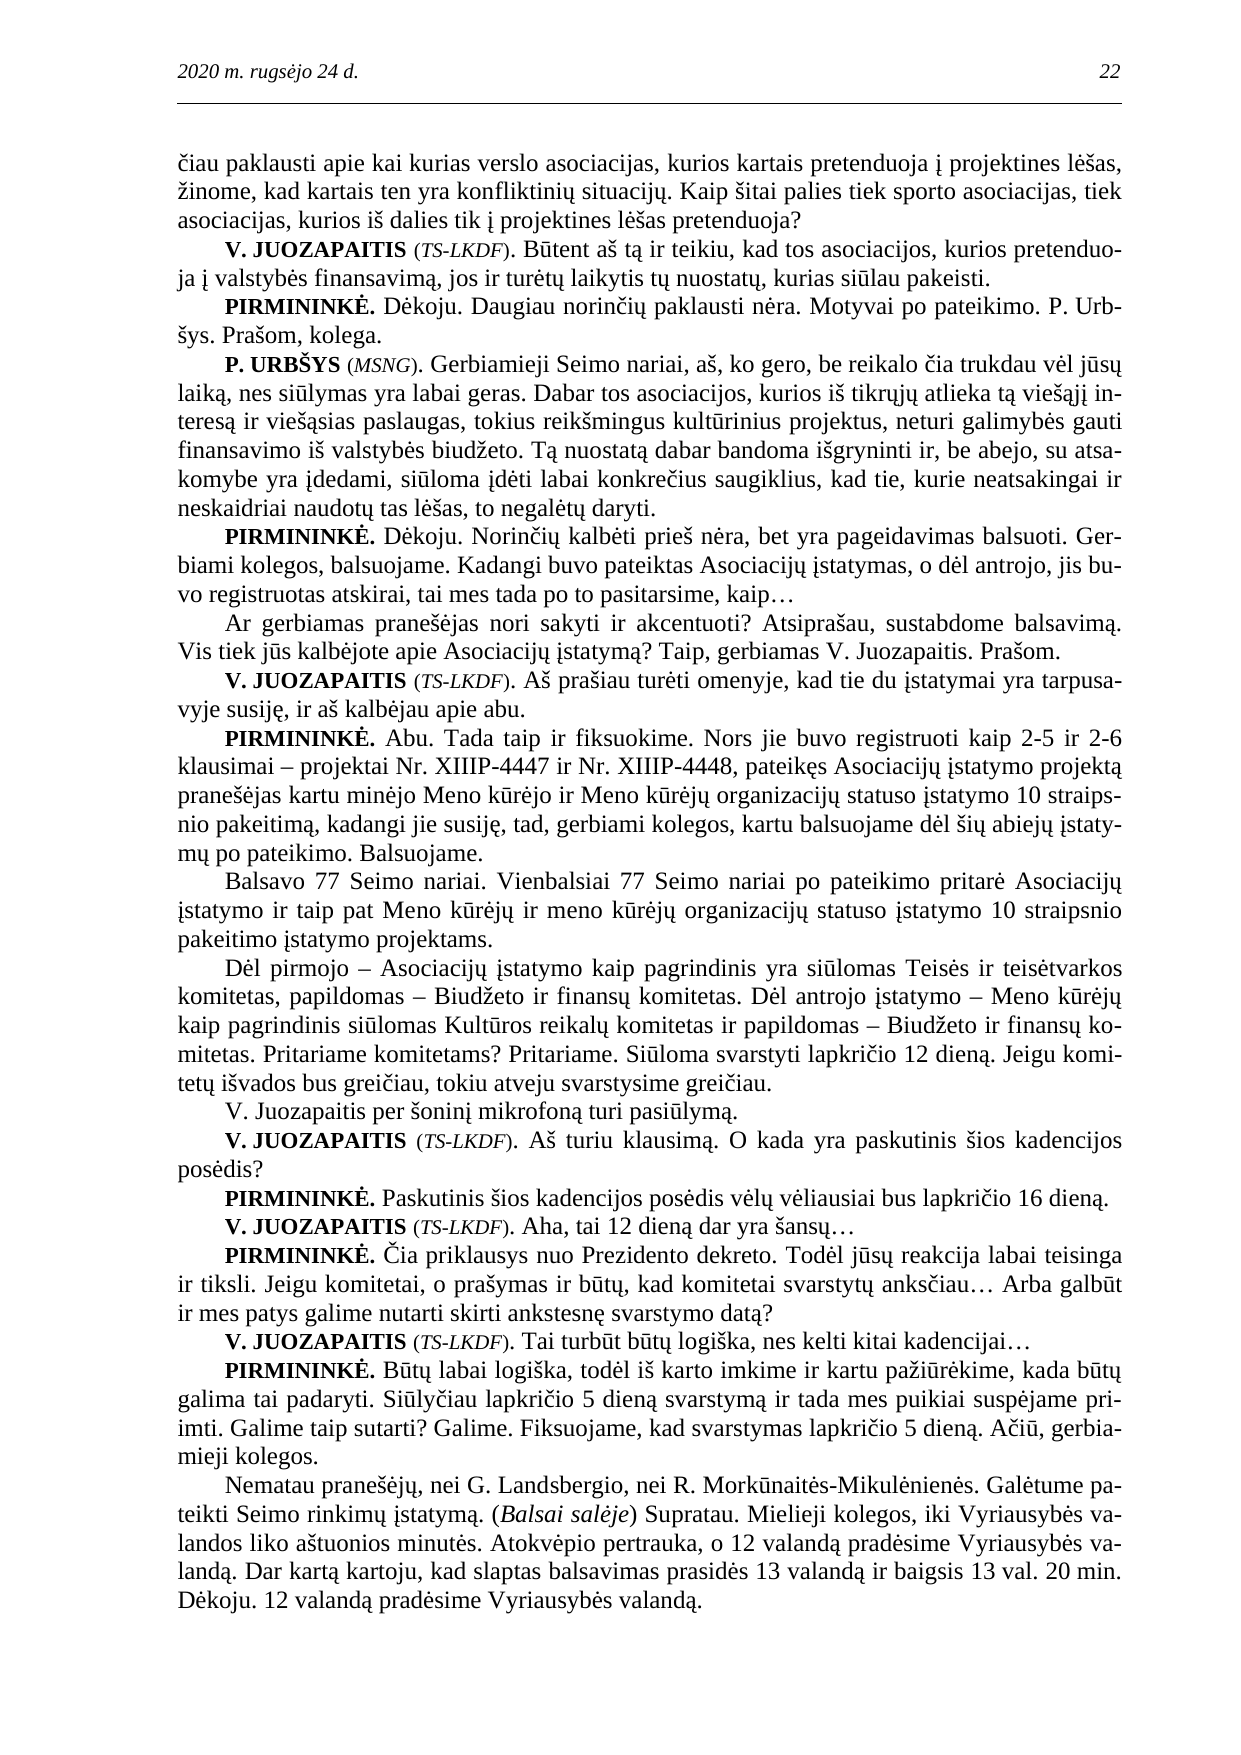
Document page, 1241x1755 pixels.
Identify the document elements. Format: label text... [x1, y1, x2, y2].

text PIRMININKĖ. Čia pri­klau­sys nuo Pre­zi­den­to dek­re­to. To­dėl jū­sų re­ak­ci­ja la­bai tei­sin­ga ir tiks­li. Jei­gu ko­mi­te­tai, o pra­šy­mas ir bū­tų, kad ko­mi­te­tai svars­ty­tų anks­čiau… Ar­ba gal­būt ir mes pa­tys ga­li­me nu­tar­ti skir­ti anks­tes­nę svars­ty­mo da­tą? [177, 1240, 1122, 1326]
text PIRMININKĖ. Dė­ko­ju. No­rin­čių kal­bė­ti prieš nė­ra, bet yra pa­gei­da­vi­mas bal­suo­ti. Ger­bia­mi ko­le­gos, bal­suo­ja­me. Ka­dan­gi bu­vo pa­teik­tas Aso­cia­ci­jų įsta­ty­mas, o dėl ant­ro­jo, jis bu­vo re­gist­ruo­tas at­ski­rai, tai mes ta­da po to pa­si­tar­si­me, kaip… [177, 521, 1122, 608]
text PIRMININKĖ. Abu. Ta­da taip ir fik­suo­ki­me. Nors jie bu­vo re­gist­ruo­ti kaip 2-5 ir 2-6 klau­si­mai – pro­jek­tai Nr. XIIIP-4447 ir Nr. XIIIP-4448, pa­tei­kęs Aso­cia­ci­jų įsta­ty­mo pro­jek­tą pra­ne­šė­jas kar­tu mi­nė­jo Me­no kū­rė­jo ir Me­no kū­rė­jų or­ga­ni­za­ci­jų sta­tu­so įsta­ty­mo 10 straips­nio pa­kei­ti­mą, ka­dan­gi jie su­si­ję, tad, ger­bia­mi ko­le­gos, kar­tu bal­suo­ja­me dėl šių abie­jų įsta­ty­mų po pa­tei­ki­mo. Bal­suo­ja­me. [177, 723, 1122, 866]
text Dėl pir­mo­jo – Aso­cia­ci­jų įsta­ty­mo kaip pa­grin­di­nis yra siū­lo­mas Tei­sės ir tei­sėt­var­kos ko­mi­te­tas, pa­pil­do­mas – Biu­dže­to ir fi­nan­sų ko­mi­te­tas. Dėl ant­ro­jo įsta­ty­mo – Me­no kū­rė­jų kaip pa­grin­di­nis siū­lo­mas Kul­tū­ros rei­ka­lų ko­mi­te­tas ir pa­pil­do­mas – Biu­dže­to ir fi­nan­sų ko­mi­te­tas. Pri­ta­ria­me ko­mi­te­tams? Pri­ta­ria­me. Siū­lo­ma svars­ty­ti lap­kri­čio 12 die­ną. Jei­gu ko­mi­te­tų iš­va­dos bus grei­čiau, to­kiu at­ve­ju svars­ty­si­me grei­čiau. [177, 953, 1122, 1096]
text P. URBŠYS (MSNG). Ger­bia­mie­ji Sei­mo na­riai, aš, ko ge­ro, be rei­ka­lo čia truk­dau vėl jū­sų lai­ką, nes siū­ly­mas yra la­bai ge­ras. Da­bar tos aso­cia­ci­jos, ku­rios iš tik­rų­jų at­lie­ka tą vie­šą­jį in­te­re­są ir vie­šą­sias pa­slau­gas, to­kius reikš­min­gus kul­tū­ri­nius pro­jek­tus, ne­tu­ri ga­li­my­bės gau­ti fi­nan­sa­vi­mo iš vals­ty­bės biu­dže­to. Tą nuo­sta­tą da­bar ban­do­ma iš­gry­nin­ti ir, be abe­jo, su at­sa­ko­my­be yra įde­da­mi, siū­lo­ma įdė­ti la­bai kon­kre­čius sau­gik­lius, kad tie, ku­rie ne­at­sa­kin­gai ir ne­skaid­riai nau­do­tų tas lė­šas, to ne­ga­lė­tų da­ry­ti. [177, 349, 1122, 521]
text V. JUOZAPAITIS (TS-LKDF). Tai tur­būt bū­tų lo­giš­ka, nes kel­ti ki­tai ka­den­ci­jai… [177, 1326, 1122, 1355]
text V. Juo­za­pai­tis per šo­ni­nį mik­ro­fo­ną tu­ri pa­siū­ly­mą. [177, 1096, 1122, 1125]
text PIRMININKĖ. Dė­ko­ju. Dau­giau no­rin­čių pa­klaus­ti nė­ra. Mo­ty­vai po pa­tei­ki­mo. P. Urb­šys. Pra­šom, ko­le­ga. [177, 291, 1122, 349]
text V. JUOZAPAITIS (TS-LKDF). Bū­tent aš tą ir tei­kiu, kad tos aso­cia­ci­jos, ku­rios pre­ten­duo­ja į vals­ty­bės fi­nan­sa­vi­mą, jos ir tu­rė­tų lai­ky­tis tų nuo­sta­tų, ku­rias siū­lau pa­keis­ti. [177, 234, 1122, 291]
text čiau pa­klaus­ti apie kai ku­rias ver­slo aso­cia­ci­jas, ku­rios kar­tais pre­ten­duo­ja į pro­jek­ti­nes lė­šas, ži­no­me, kad kar­tais ten yra kon­flik­ti­nių si­tu­a­ci­jų. Kaip ši­tai pa­lies tiek spor­to aso­cia­ci­jas, tiek aso­cia­ci­jas, ku­rios iš da­lies tik į pro­jek­ti­nes lė­šas pre­ten­duo­ja? [177, 148, 1122, 234]
text V. JUOZAPAITIS (TS-LKDF). Aš tu­riu klau­si­mą. O ka­da yra pas­ku­ti­nis šios ka­den­ci­jos po­sė­dis? [177, 1125, 1122, 1183]
text V. JUOZAPAITIS (TS-LKDF). Aha, tai 12 die­ną dar yra šan­sų… [177, 1211, 1122, 1240]
text PIRMININKĖ. Pas­ku­ti­nis šios ka­den­ci­jos po­sė­dis vė­lų vė­liau­siai bus lap­kri­čio 16 die­ną. [177, 1183, 1122, 1211]
text V. JUOZAPAITIS (TS-LKDF). Aš pra­šiau tu­rė­ti ome­ny­je, kad tie du įsta­ty­mai yra tar­pu­sa­vy­je su­si­ję, ir aš kal­bė­jau apie abu. [177, 665, 1122, 723]
text Bal­sa­vo 77 Sei­mo na­riai. Vien­bal­siai 77 Sei­mo na­riai po pa­tei­ki­mo pri­ta­rė Aso­cia­ci­jų įsta­ty­mo ir taip pat Me­no kū­rė­jų ir me­no kū­rė­jų or­ga­ni­za­ci­jų sta­tu­so įsta­ty­mo 10 straips­nio pa­kei­ti­mo įsta­ty­mo pro­jek­tams. [177, 866, 1122, 953]
text PIRMININKĖ. Bū­tų la­bai lo­giš­ka, to­dėl iš kar­to im­ki­me ir kar­tu pa­žiū­rė­ki­me, ka­da bū­tų ga­li­ma tai pa­da­ry­ti. Siū­ly­čiau lap­kri­čio 5 die­ną svars­ty­mą ir ta­da mes pui­kiai su­spė­ja­me pri­im­ti. Ga­li­me taip su­tar­ti? Ga­li­me. Fik­suo­ja­me, kad svars­ty­mas lap­kri­čio 5 die­ną. Ačiū, ger­bia­mie­ji ko­le­gos. [177, 1355, 1122, 1470]
text Ne­ma­tau pra­ne­šė­jų, nei G. Land­sber­gio, nei R. Mor­kū­nai­tės-Mi­ku­lė­nie­nės. Ga­lė­tu­me pa­teik­ti Sei­mo rin­ki­mų įsta­ty­mą. (Bal­sai sa­lė­je) Su­pra­tau. Mie­lie­ji ko­le­gos, iki Vy­riau­sy­bės va­lan­dos li­ko aš­tuo­nios mi­nu­tės. Ato­kvė­pio per­trau­ka, o 12 va­lan­dą pra­dė­si­me Vy­riau­sy­bės va­lan­dą. Dar kar­tą kar­to­ju, kad slap­tas bal­sa­vi­mas pra­si­dės 13 va­lan­dą ir baig­sis 13 val. 20 min. Dė­ko­ju. 12 va­lan­dą pra­dė­si­me Vy­riau­sy­bės va­lan­dą. [177, 1470, 1122, 1614]
text Ar ger­bia­mas pra­ne­šė­jas no­ri sa­ky­ti ir ak­cen­tuo­ti? At­si­pra­šau, su­stab­do­me bal­sa­vi­mą. Vis tiek jūs kal­bė­jo­te apie Aso­cia­ci­jų įsta­ty­mą? Taip, ger­bia­mas V. Juo­za­pai­tis. Pra­šom. [177, 608, 1122, 665]
